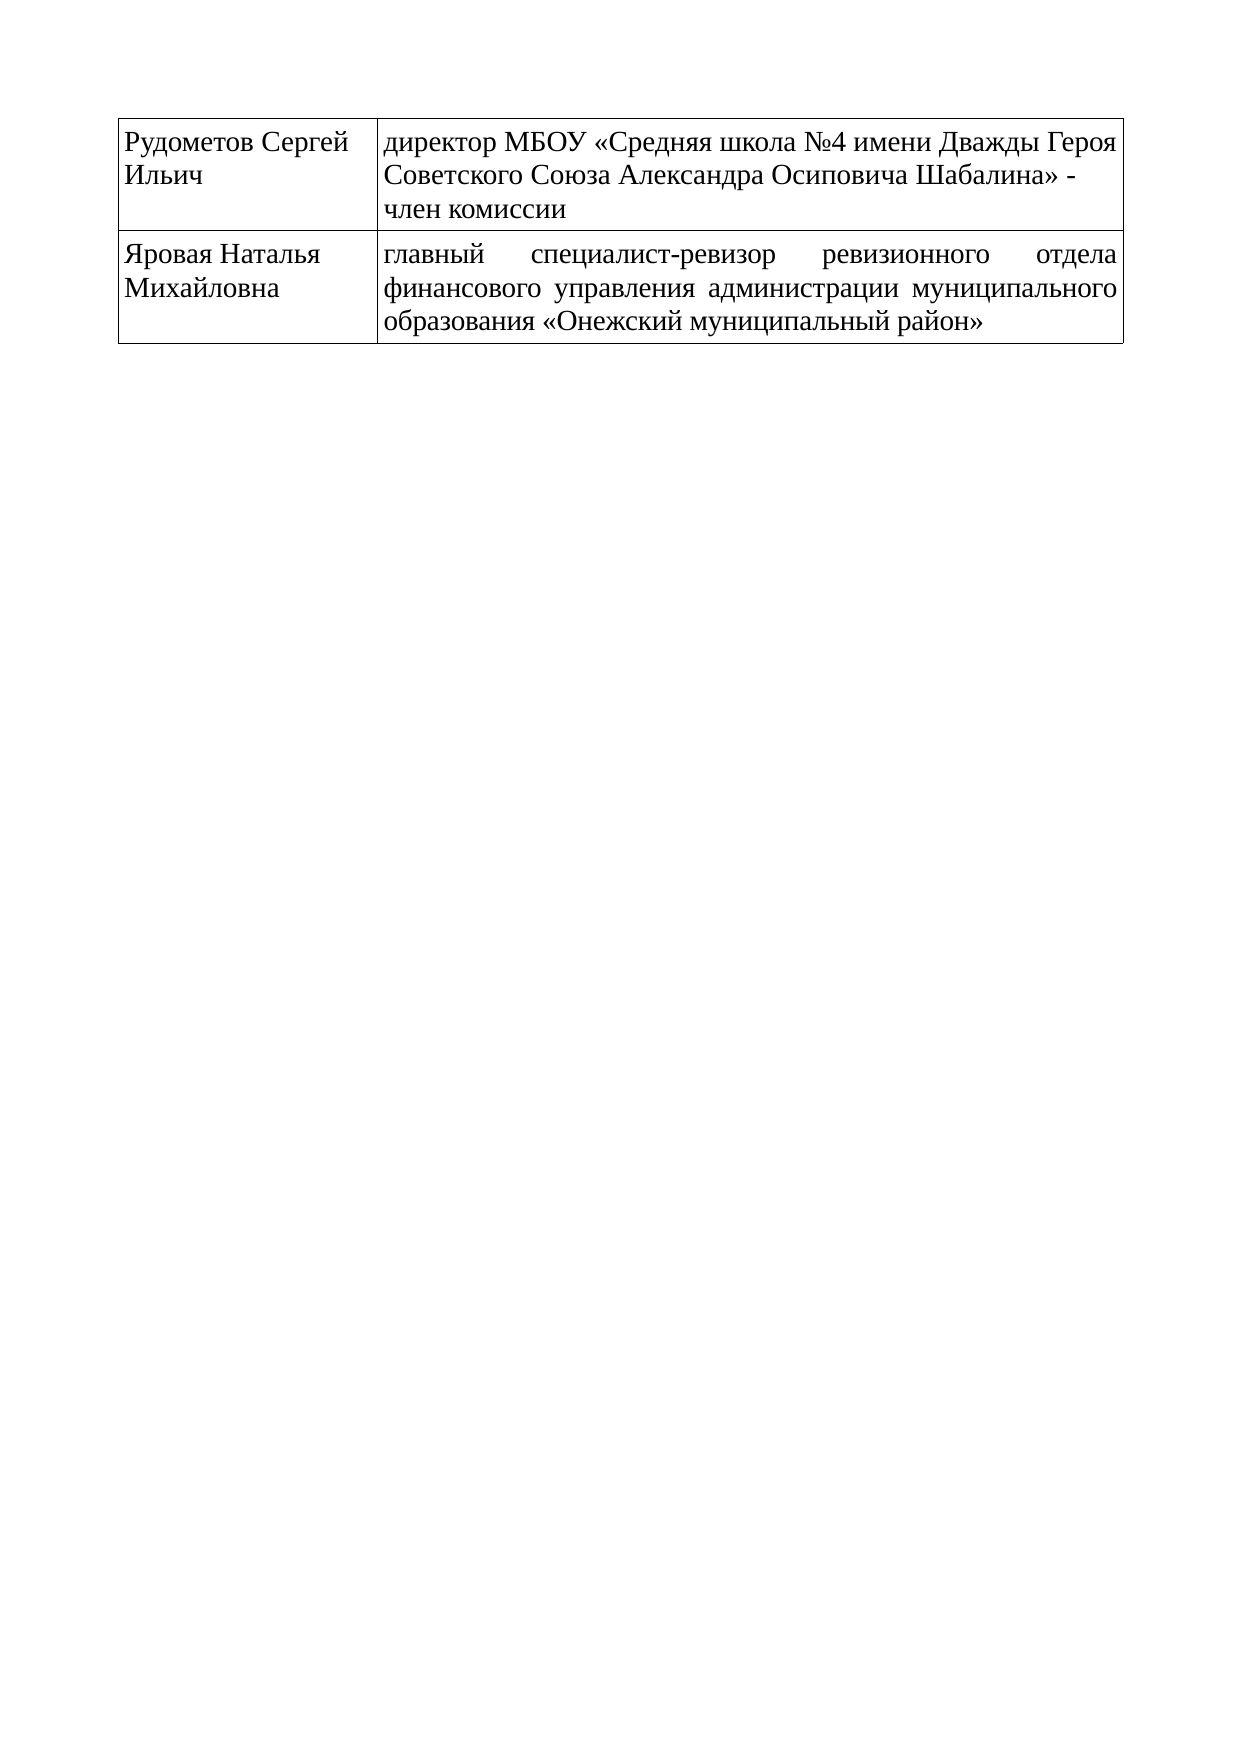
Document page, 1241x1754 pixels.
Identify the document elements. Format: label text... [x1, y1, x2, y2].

table_cell директор МБОУ «Средняя школа №4 имени Дважды Героя Советского Союза Александра Осиповича Шабалина» - член комиссии [378, 119, 1123, 230]
table_cell главный специалист-ревизор ревизионного отдела финансового управления администрации муниципального образования «Онежский муниципальный район» [378, 231, 1123, 342]
table_cell Яровая Наталья Михайловна [119, 231, 377, 342]
table_cell Рудометов Сергей Ильич [119, 119, 377, 230]
